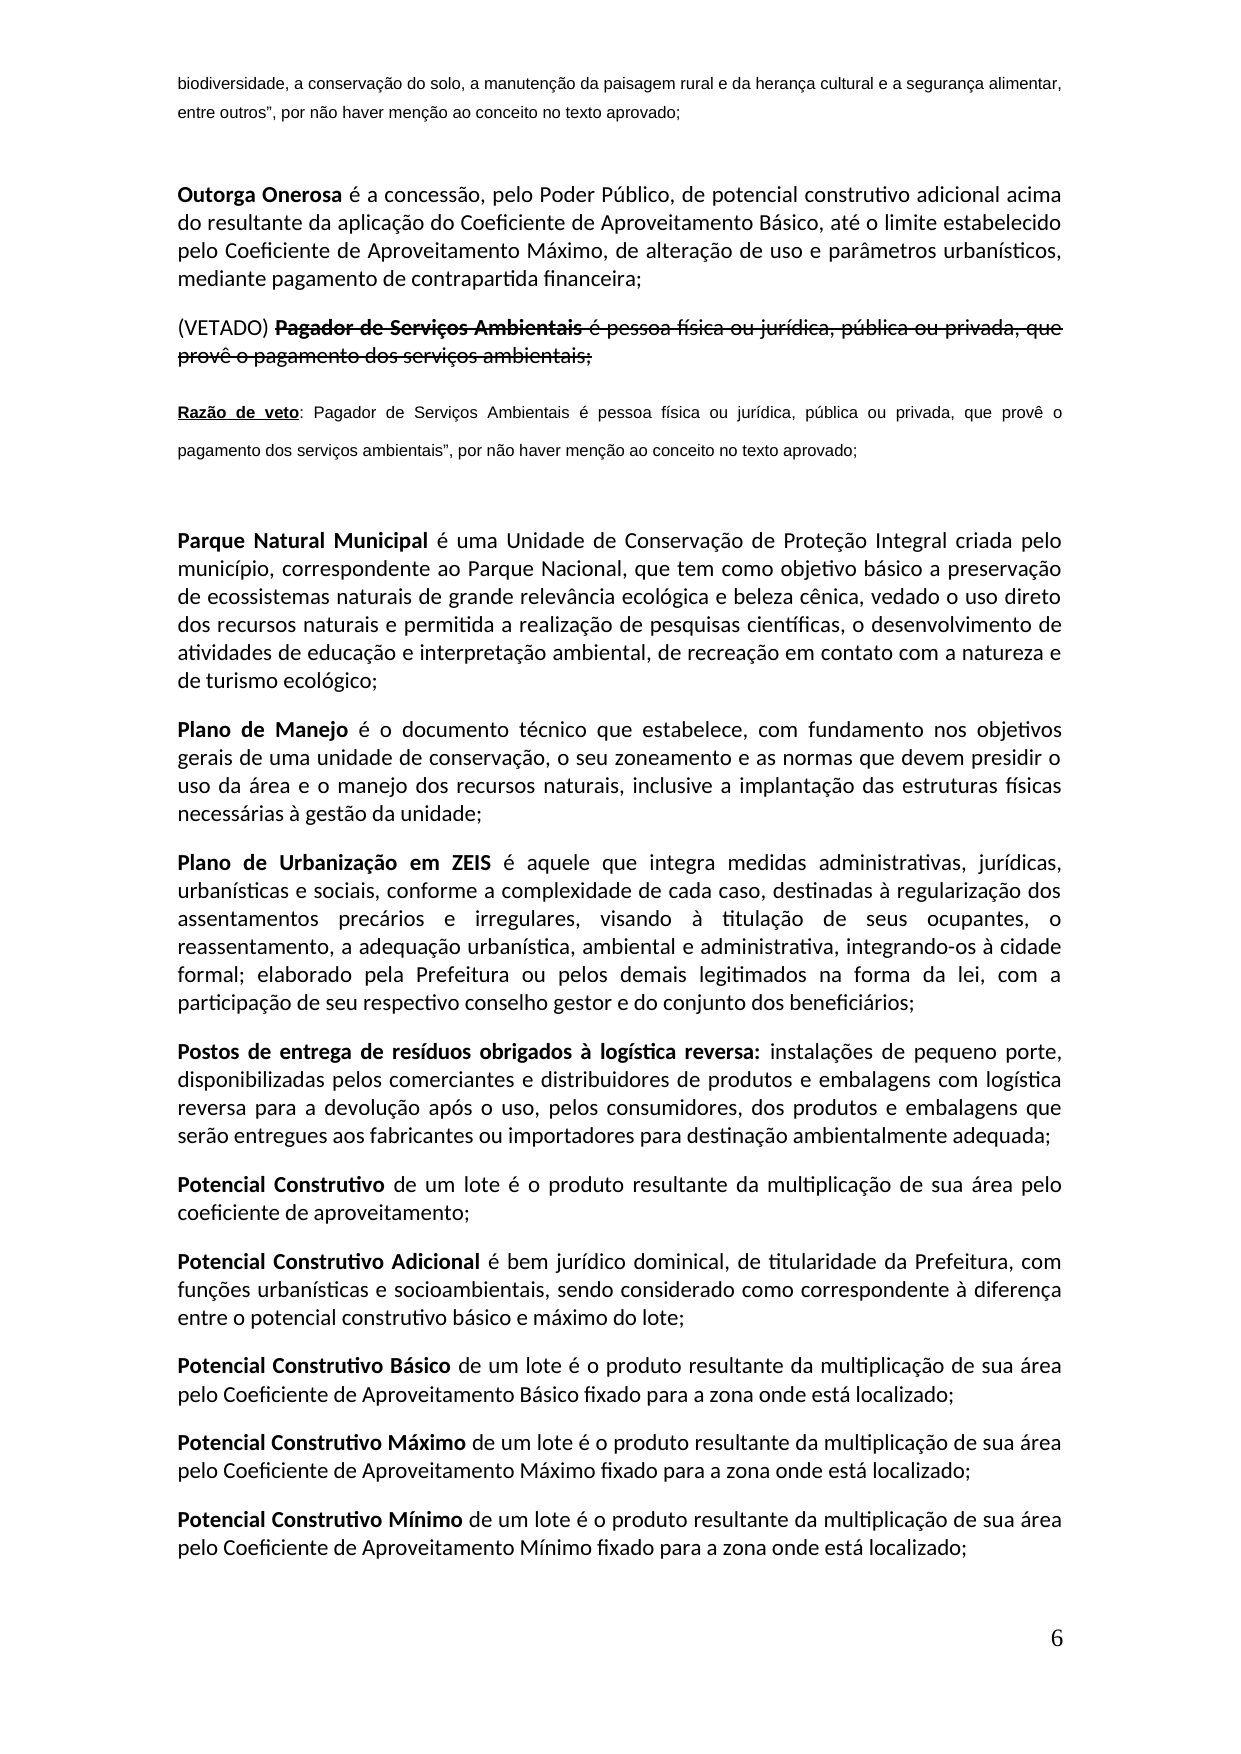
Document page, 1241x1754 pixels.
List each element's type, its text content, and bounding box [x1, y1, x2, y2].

text Plano de Manejo é o documento técnico que estabelece, com fundamento nos objetivos gerais de uma unidade de conservação, o seu zoneamento e as normas que devem presidir o uso da área e o manejo dos recursos naturais, inclusive a implantação das estruturas físicas necessárias à gestão da unidade; [177, 715, 1063, 827]
text Potencial Construtivo Máximo de um lote é o produto resultante da multiplicação de sua área pelo Coeficiente de Aproveitamento Máximo fixado para a zona onde está localizado; [177, 1428, 1063, 1484]
text Potencial Construtivo Básico de um lote é o produto resultante da multiplicação de sua área pelo Coeficiente de Aproveitamento Básico fixado para a zona onde está localizado; [177, 1352, 1063, 1408]
text Potencial Construtivo Mínimo de um lote é o produto resultante da multiplicação de sua área pelo Coeficiente de Aproveitamento Mínimo fixado para a zona onde está localizado; [177, 1505, 1063, 1561]
text Plano de Urbanização em ZEIS é aquele que integra medidas administrativas, jurídicas, urbanísticas e sociais, conforme a complexidade de cada caso, destinadas à regularização dos assentamentos precários e irregulares, visando à titulação de seus ocupantes, o reassentamento, a adequação urbanística, ambiental e administrativa, integrando-os à cidade formal; elaborado pela Prefeitura ou pelos demais legitimados na forma da lei, com a participação de seu respectivo conselho gestor e do conjunto dos beneficiários; [177, 848, 1063, 1016]
text biodiversidade, a conservação do solo, a manutenção da paisagem rural e da herança cultural e a segurança alimentar, entre outros”, por não haver menção ao conceito no texto aprovado; [177, 74, 1063, 122]
text Potencial Construtivo de um lote é o produto resultante da multiplicação de sua área pelo coeficiente de aproveitamento; [177, 1170, 1063, 1226]
text Parque Natural Municipal é uma Unidade de Conservação de Proteção Integral criada pelo município, correspondente ao Parque Nacional, que tem como objetivo básico a preservação de ecossistemas naturais de grande relevância ecológica e beleza cênica, vedado o uso direto dos recursos naturais e permitida a realização de pesquisas científicas, o desenvolvimento de atividades de educação e interpretação ambiental, de recreação em contato com a natureza e de turismo ecológico; [177, 526, 1063, 694]
text Postos de entrega de resíduos obrigados à logística reversa: instalações de pequeno porte, disponibilizadas pelos comerciantes e distribuidores de produtos e embalagens com logística reversa para a devolução após o uso, pelos consumidores, dos produtos e embalagens que serão entregues aos fabricantes ou importadores para destinação ambientalmente adequada; [177, 1037, 1063, 1149]
text (VETADO) Pagador de Serviços Ambientais é pessoa física ou jurídica, pública ou privada, que provê o pagamento dos serviços ambientais; [177, 313, 1063, 369]
text Outorga Onerosa é a concessão, pelo Poder Público, de potencial construtivo adicional acima do resultante da aplicação do Coeficiente de Aproveitamento Básico, até o limite estabelecido pelo Coeficiente de Aproveitamento Máximo, de alteração de uso e parâmetros urbanísticos, mediante pagamento de contrapartida financeira; [177, 180, 1063, 292]
text Razão de veto: Pagador de Serviços Ambientais é pessoa física ou jurídica, pública ou privada, que provê o pagamento dos serviços ambientais”, por não haver menção ao conceito no texto aprovado; [177, 402, 1063, 461]
text Potencial Construtivo Adicional é bem jurídico dominical, de titularidade da Prefeitura, com funções urbanísticas e socioambientais, sendo considerado como correspondente à diferença entre o potencial construtivo básico e máximo do lote; [177, 1247, 1063, 1331]
